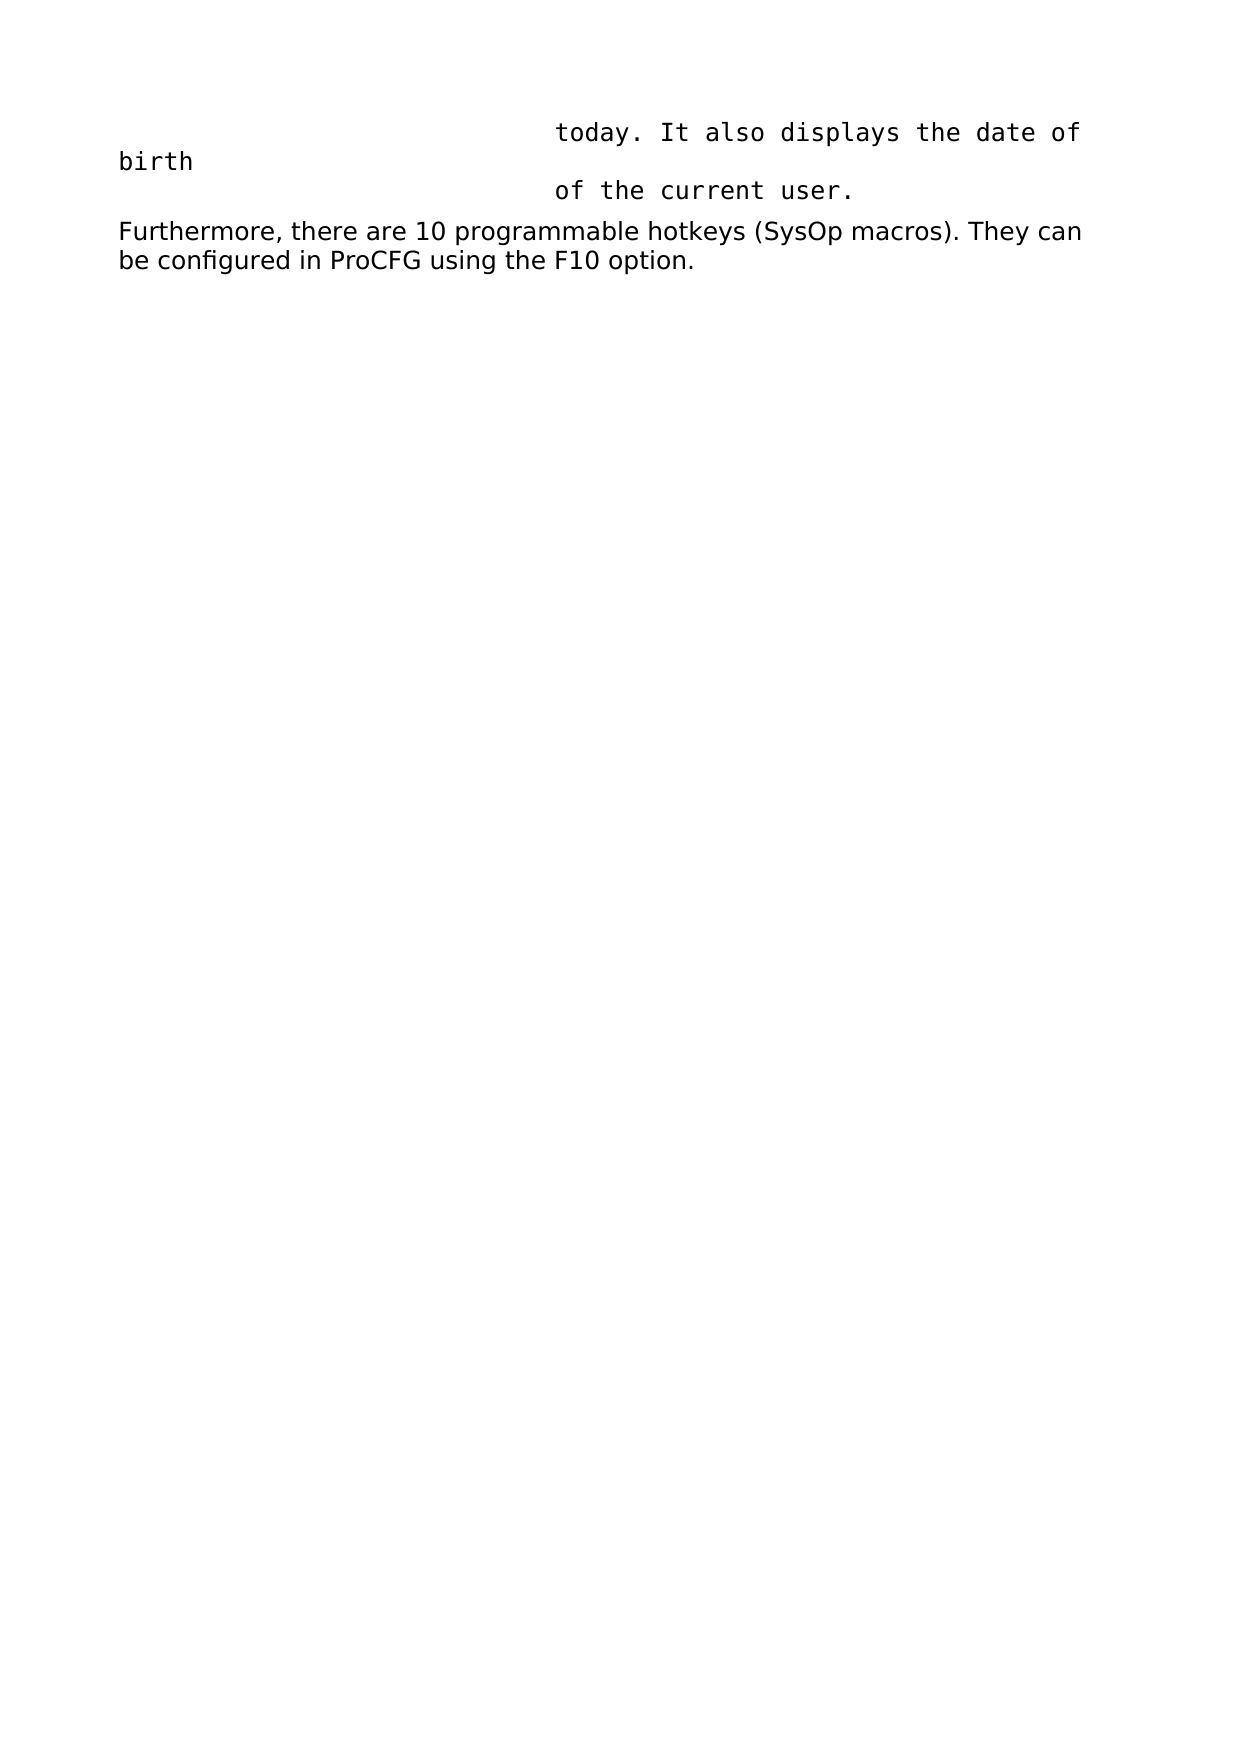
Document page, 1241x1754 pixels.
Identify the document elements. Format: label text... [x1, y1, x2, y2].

text today. It also displays the date of birth of the current user. [118, 118, 1122, 206]
text Furthermore, there are 10 programmable hotkeys (SysOp macros). They can be configured in ProCFG using the F10 option. [118, 217, 1122, 276]
